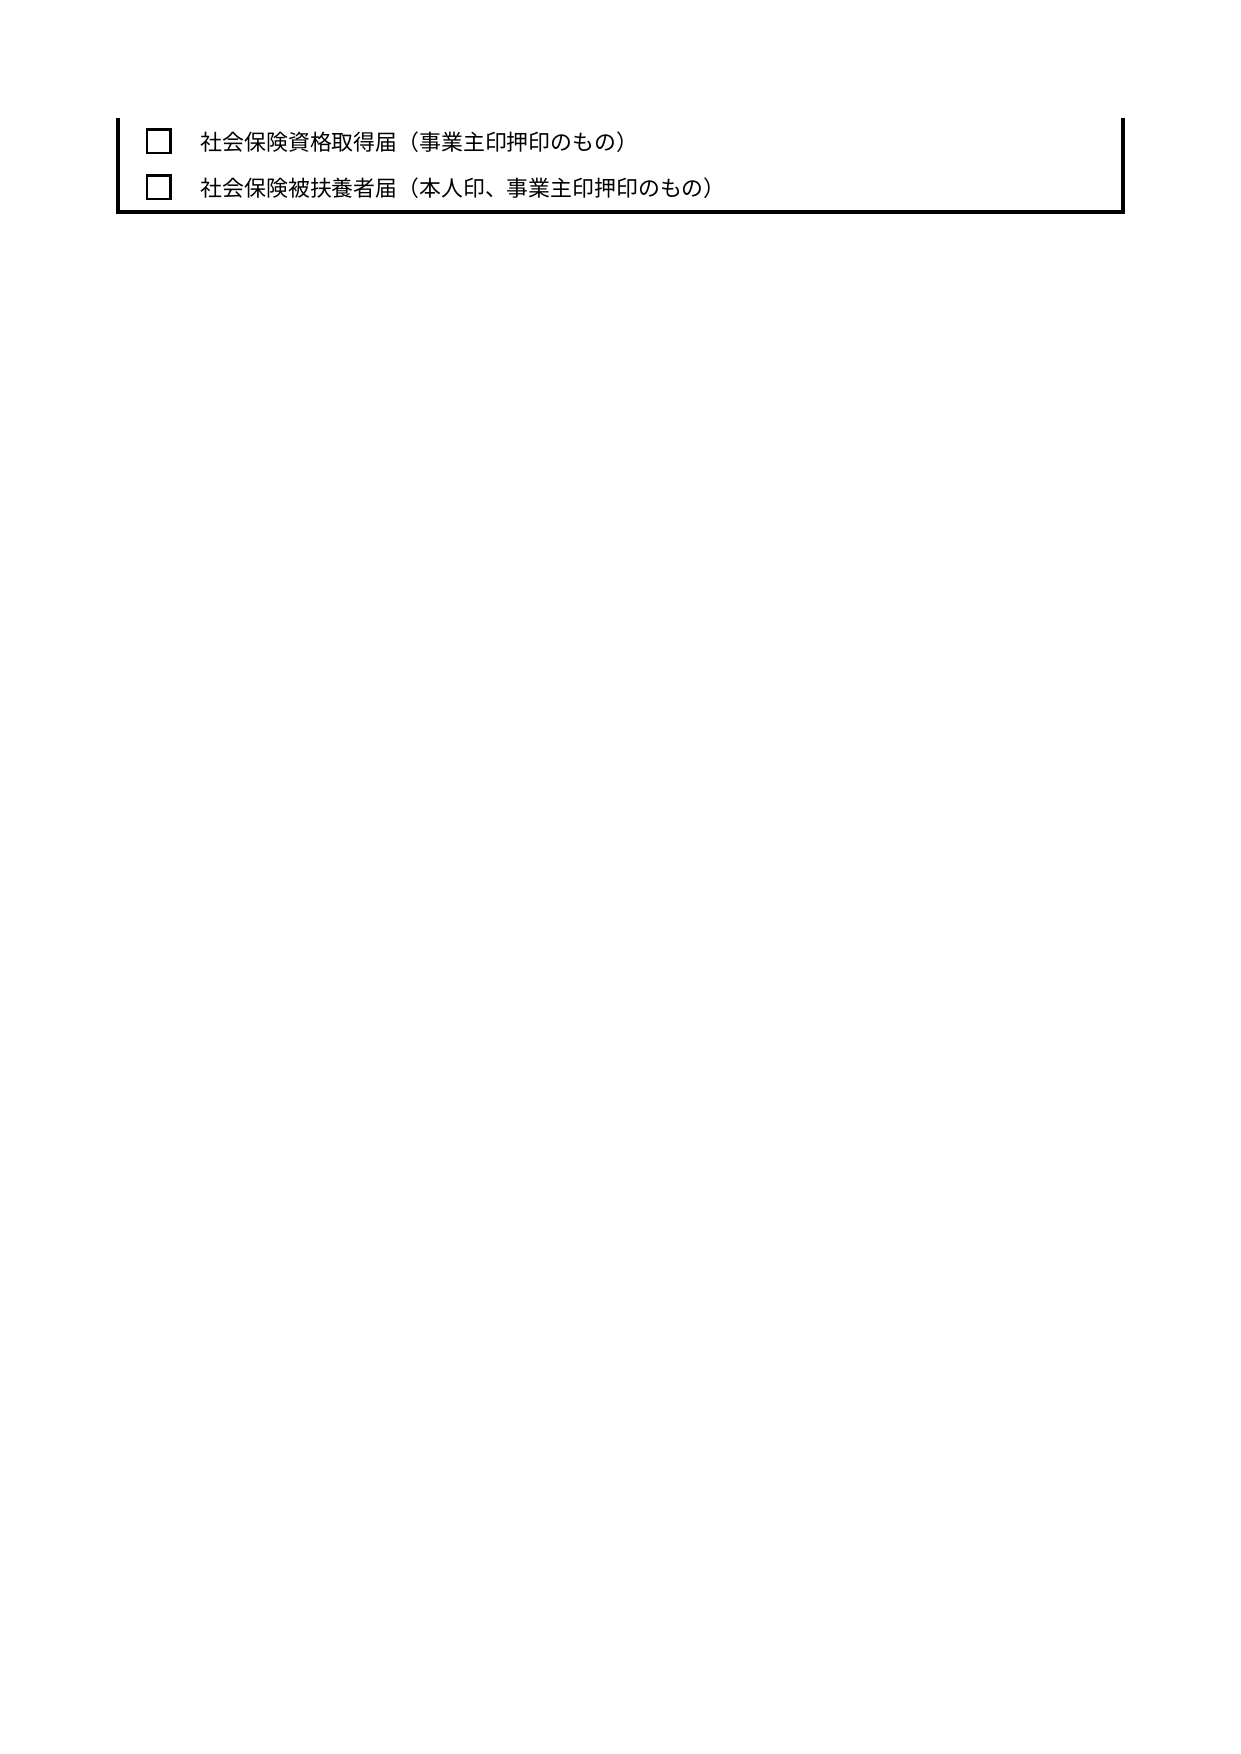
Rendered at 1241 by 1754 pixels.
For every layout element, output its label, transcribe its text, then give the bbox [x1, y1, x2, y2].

table_cell 社会保険資格取得届（事業主印押印のもの） [195, 118, 1121, 164]
table_cell [120, 164, 195, 210]
table_cell [120, 118, 195, 164]
table_cell 社会保険被扶養者届（本人印、事業主印押印のもの） [195, 164, 1121, 210]
